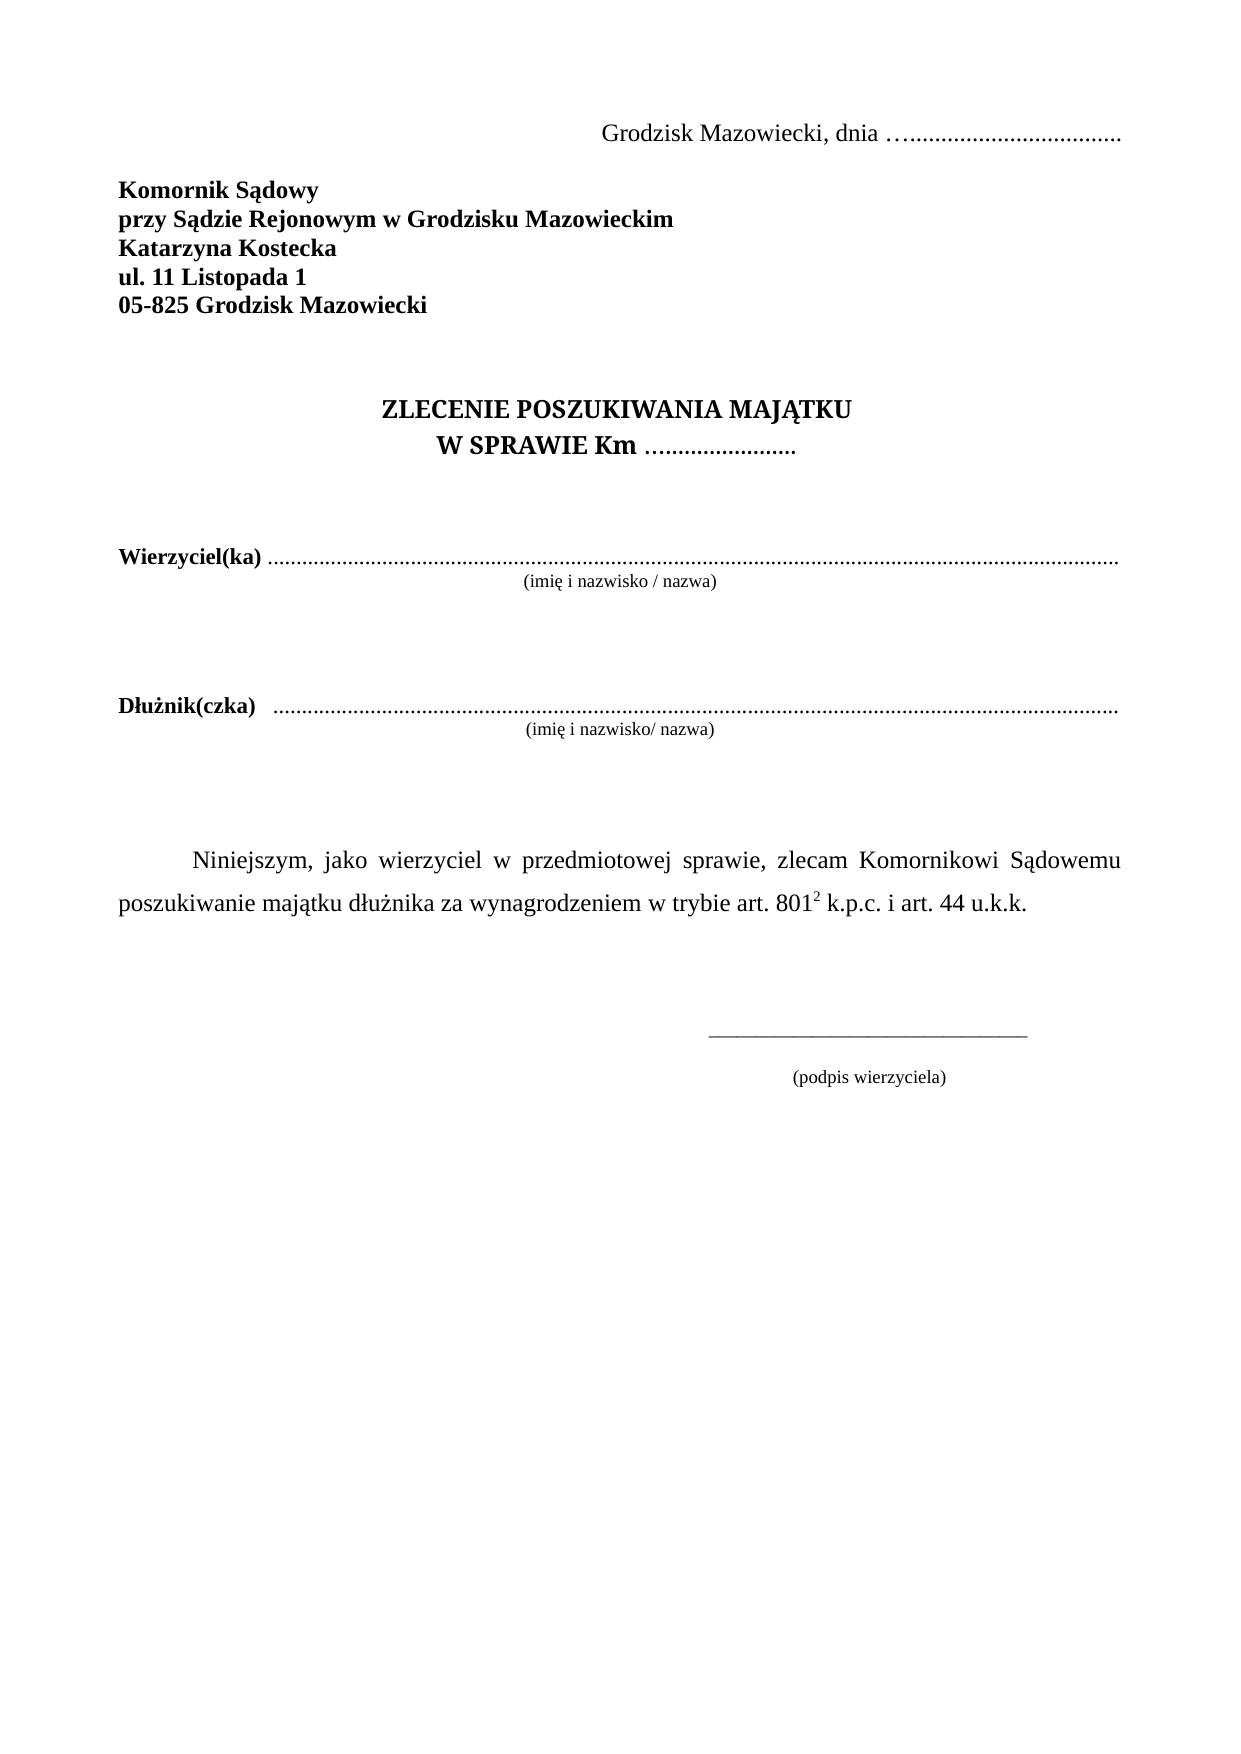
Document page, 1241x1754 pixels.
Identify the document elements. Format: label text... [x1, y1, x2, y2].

text __________________________________ [708, 1018, 1122, 1039]
text Niniejszym, jako wierzyciel w przedmiotowej sprawie, zlecam Komornikowi Sądowemu poszukiwanie majątku dłużnika za wynagrodzeniem w trybie art. 8012 k.p.c. i art. 44 u.k.k. [118, 845, 1122, 917]
text 05-825 Grodzisk Mazowiecki [118, 291, 1122, 319]
text Dłużnik(czka) .................................................................................................................................................... [118, 692, 1122, 718]
text ul. 11 Listopada 1 [118, 262, 1122, 291]
text Grodzisk Mazowiecki, dnia ….................................. [118, 118, 1122, 147]
text Komornik Sądowy [118, 176, 1122, 204]
text (podpis wierzyciela) [708, 1066, 1122, 1087]
text W SPRAWIE Km …..................... [118, 425, 1122, 462]
text (imię i nazwisko/ nazwa) [118, 718, 1122, 740]
text przy Sądzie Rejonowym w Grodzisku Mazowieckim [118, 204, 1122, 233]
text (imię i nazwisko / nazwa) [118, 569, 1122, 591]
text Katarzyna Kostecka [118, 233, 1122, 262]
text Wierzyciel(ka) ..................................................................................................................................................... [118, 543, 1122, 569]
text ZLECENIE POSZUKIWANIA MAJĄTKU [118, 391, 1122, 425]
